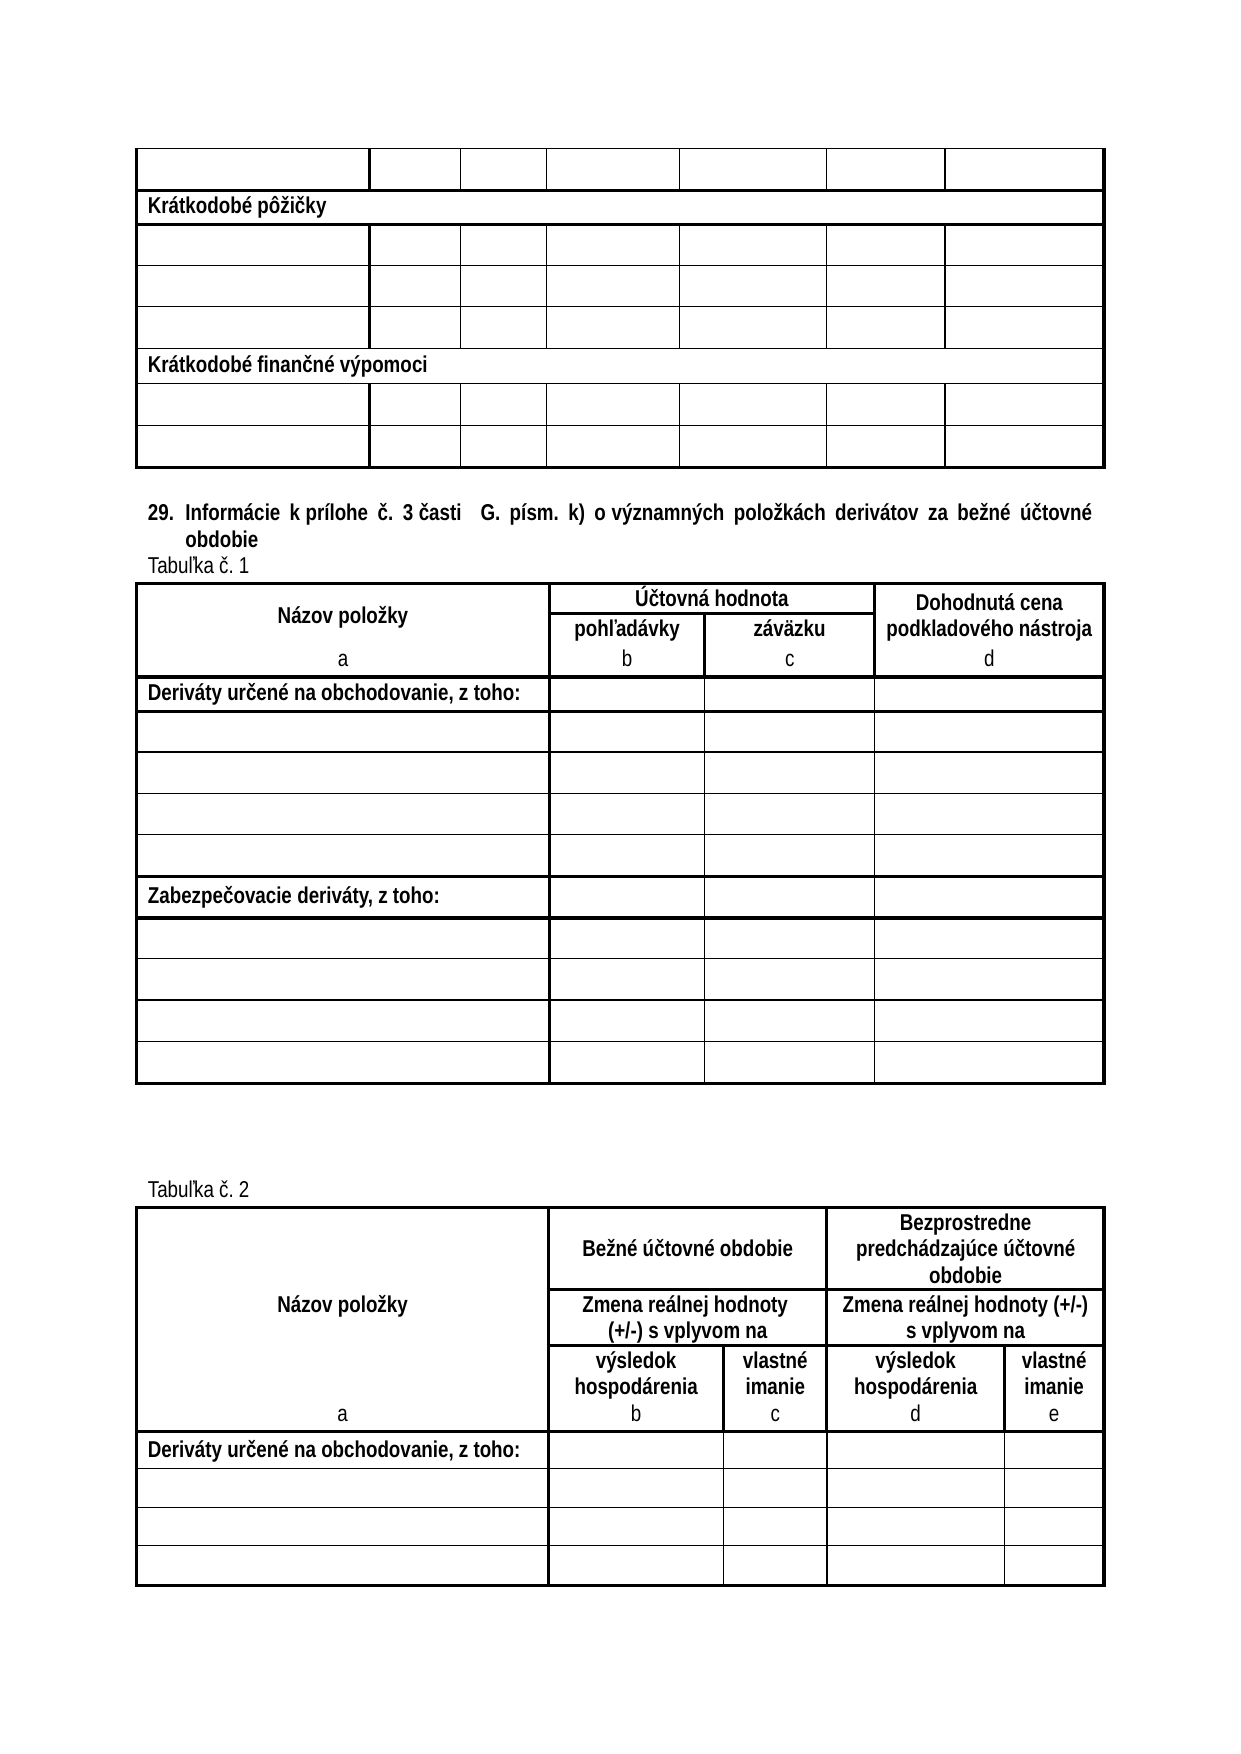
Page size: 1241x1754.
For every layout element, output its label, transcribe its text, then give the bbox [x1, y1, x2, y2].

table_cell [724, 1508, 826, 1545]
table_cell [547, 266, 679, 306]
table_cell [875, 835, 1102, 875]
table_cell [551, 713, 704, 751]
table_cell [946, 384, 1102, 425]
table_cell [724, 1469, 826, 1507]
table_cell [875, 1001, 1102, 1041]
table_header Názov položky [138, 585, 548, 645]
table_cell e [1006, 1400, 1102, 1430]
table_cell [875, 713, 1102, 751]
table_cell [705, 679, 874, 710]
table_cell c [706, 645, 873, 675]
table_cell [875, 794, 1102, 834]
table_cell Krátkodobé finančné výpomoci [138, 349, 1102, 383]
table_cell [827, 307, 944, 347]
table_header Dohodnutá cena podkladového nástroja [876, 585, 1102, 645]
table_cell výsledok hospodárenia [828, 1347, 1003, 1400]
table_cell [138, 1042, 548, 1082]
table_cell [875, 1042, 1102, 1082]
table_cell [138, 149, 368, 189]
table_cell [138, 753, 548, 792]
table_cell [547, 307, 679, 347]
table_cell [875, 878, 1102, 916]
table_cell [547, 226, 679, 265]
table_cell [461, 226, 546, 265]
table_cell [551, 920, 704, 958]
table_cell [138, 920, 548, 958]
table_cell [371, 426, 460, 466]
table_cell [828, 1508, 1004, 1545]
table_cell [680, 426, 826, 466]
table_cell Deriváty určené na obchodovanie, z toho: [138, 679, 548, 710]
table_cell [371, 307, 460, 347]
table_cell [827, 149, 944, 189]
table_cell a [138, 1400, 547, 1430]
table_cell [1005, 1433, 1102, 1468]
table_cell [705, 794, 874, 834]
table_cell [680, 266, 826, 306]
table_cell [705, 959, 874, 999]
table_cell [946, 426, 1102, 466]
table_cell vlastné imanie [725, 1347, 825, 1400]
table_cell [680, 307, 826, 347]
table_header Účtovná hodnota [551, 585, 873, 612]
table_cell [551, 959, 704, 999]
table_cell Zmena reálnej hodnoty (+/-) s vplyvom na [550, 1291, 825, 1344]
table_cell [680, 384, 826, 425]
table_cell [550, 1433, 723, 1468]
table_cell [946, 307, 1102, 347]
title Informácie k prílohe č. 3 časti G. písm. k) o významných položkách derivátov za bežné účtovné obdobie [148, 499, 1093, 552]
table_cell [138, 384, 368, 425]
table_cell [550, 1546, 723, 1584]
table_cell [875, 920, 1102, 958]
table_cell [705, 878, 874, 916]
table_cell [547, 426, 679, 466]
table_cell [547, 384, 679, 425]
table_cell [551, 679, 704, 710]
table_cell [371, 384, 460, 425]
table_cell [551, 1042, 704, 1082]
table_cell [705, 1001, 874, 1041]
table_cell [547, 149, 679, 189]
table_cell [827, 226, 944, 265]
table_cell [1005, 1469, 1102, 1507]
table_cell [550, 1469, 723, 1507]
table_cell [371, 149, 460, 189]
table_cell [138, 835, 548, 875]
table_cell [875, 959, 1102, 999]
table_cell [461, 384, 546, 425]
table_cell [1005, 1546, 1102, 1584]
table_cell c [725, 1400, 825, 1430]
table_cell Zmena reálnej hodnoty (+/-) s vplyvom na [828, 1291, 1102, 1344]
table_cell [138, 1001, 548, 1041]
table_cell [138, 307, 368, 347]
table_cell [138, 959, 548, 999]
table_cell [875, 753, 1102, 792]
table_cell záväzku [706, 615, 873, 645]
table_cell [138, 794, 548, 834]
table_cell [461, 426, 546, 466]
table_cell [461, 266, 546, 306]
table_cell [827, 426, 944, 466]
table_cell [461, 307, 546, 347]
table_cell [828, 1546, 1004, 1584]
table_cell [827, 384, 944, 425]
table_cell [551, 835, 704, 875]
table_cell [551, 753, 704, 792]
table_cell [724, 1546, 826, 1584]
table_cell [551, 878, 704, 916]
table_cell [705, 753, 874, 792]
table_cell [680, 149, 826, 189]
table_cell [1005, 1508, 1102, 1545]
table_cell Deriváty určené na obchodovanie, z toho: [138, 1433, 547, 1468]
table_cell b [551, 645, 703, 675]
table_cell výsledok hospodárenia [550, 1347, 722, 1400]
table_cell [946, 266, 1102, 306]
table_cell b [550, 1400, 722, 1430]
table_cell pohľadávky [551, 615, 703, 645]
table_cell [138, 266, 368, 306]
table_cell [875, 679, 1102, 710]
table_cell [827, 266, 944, 306]
table_cell vlastné imanie [1006, 1347, 1102, 1400]
text Tabuľka č. 1 [148, 552, 1093, 578]
table_cell [138, 1546, 547, 1584]
table_cell [550, 1508, 723, 1545]
table_cell [371, 226, 460, 265]
table_cell [551, 794, 704, 834]
table_cell [138, 1508, 547, 1545]
table_header Bezprostredne predchádzajúce účtovné obdobie [828, 1209, 1102, 1288]
table_cell [138, 1469, 547, 1507]
table_cell [724, 1433, 826, 1468]
table_cell [828, 1433, 1004, 1468]
table_cell d [828, 1400, 1003, 1430]
table_cell a [138, 645, 548, 675]
table_cell [138, 713, 548, 751]
table_cell [946, 226, 1102, 265]
text Tabuľka č. 2 [148, 1176, 1093, 1202]
table_cell Krátkodobé pôžičky [138, 192, 1102, 223]
table_cell [138, 226, 368, 265]
table_cell [705, 835, 874, 875]
table_header Bežné účtovné obdobie [550, 1209, 825, 1288]
table_cell d [876, 645, 1102, 675]
table_cell [705, 713, 874, 751]
table_cell [828, 1469, 1004, 1507]
table_cell [680, 226, 826, 265]
table_cell [371, 266, 460, 306]
table_cell [705, 1042, 874, 1082]
table_header Názov položky [138, 1209, 547, 1400]
table_cell [138, 426, 368, 466]
table_cell [705, 920, 874, 958]
table_cell [946, 149, 1102, 189]
table_cell Zabezpečovacie deriváty, z toho: [138, 878, 548, 916]
table_cell [551, 1001, 704, 1041]
table_cell [461, 149, 546, 189]
